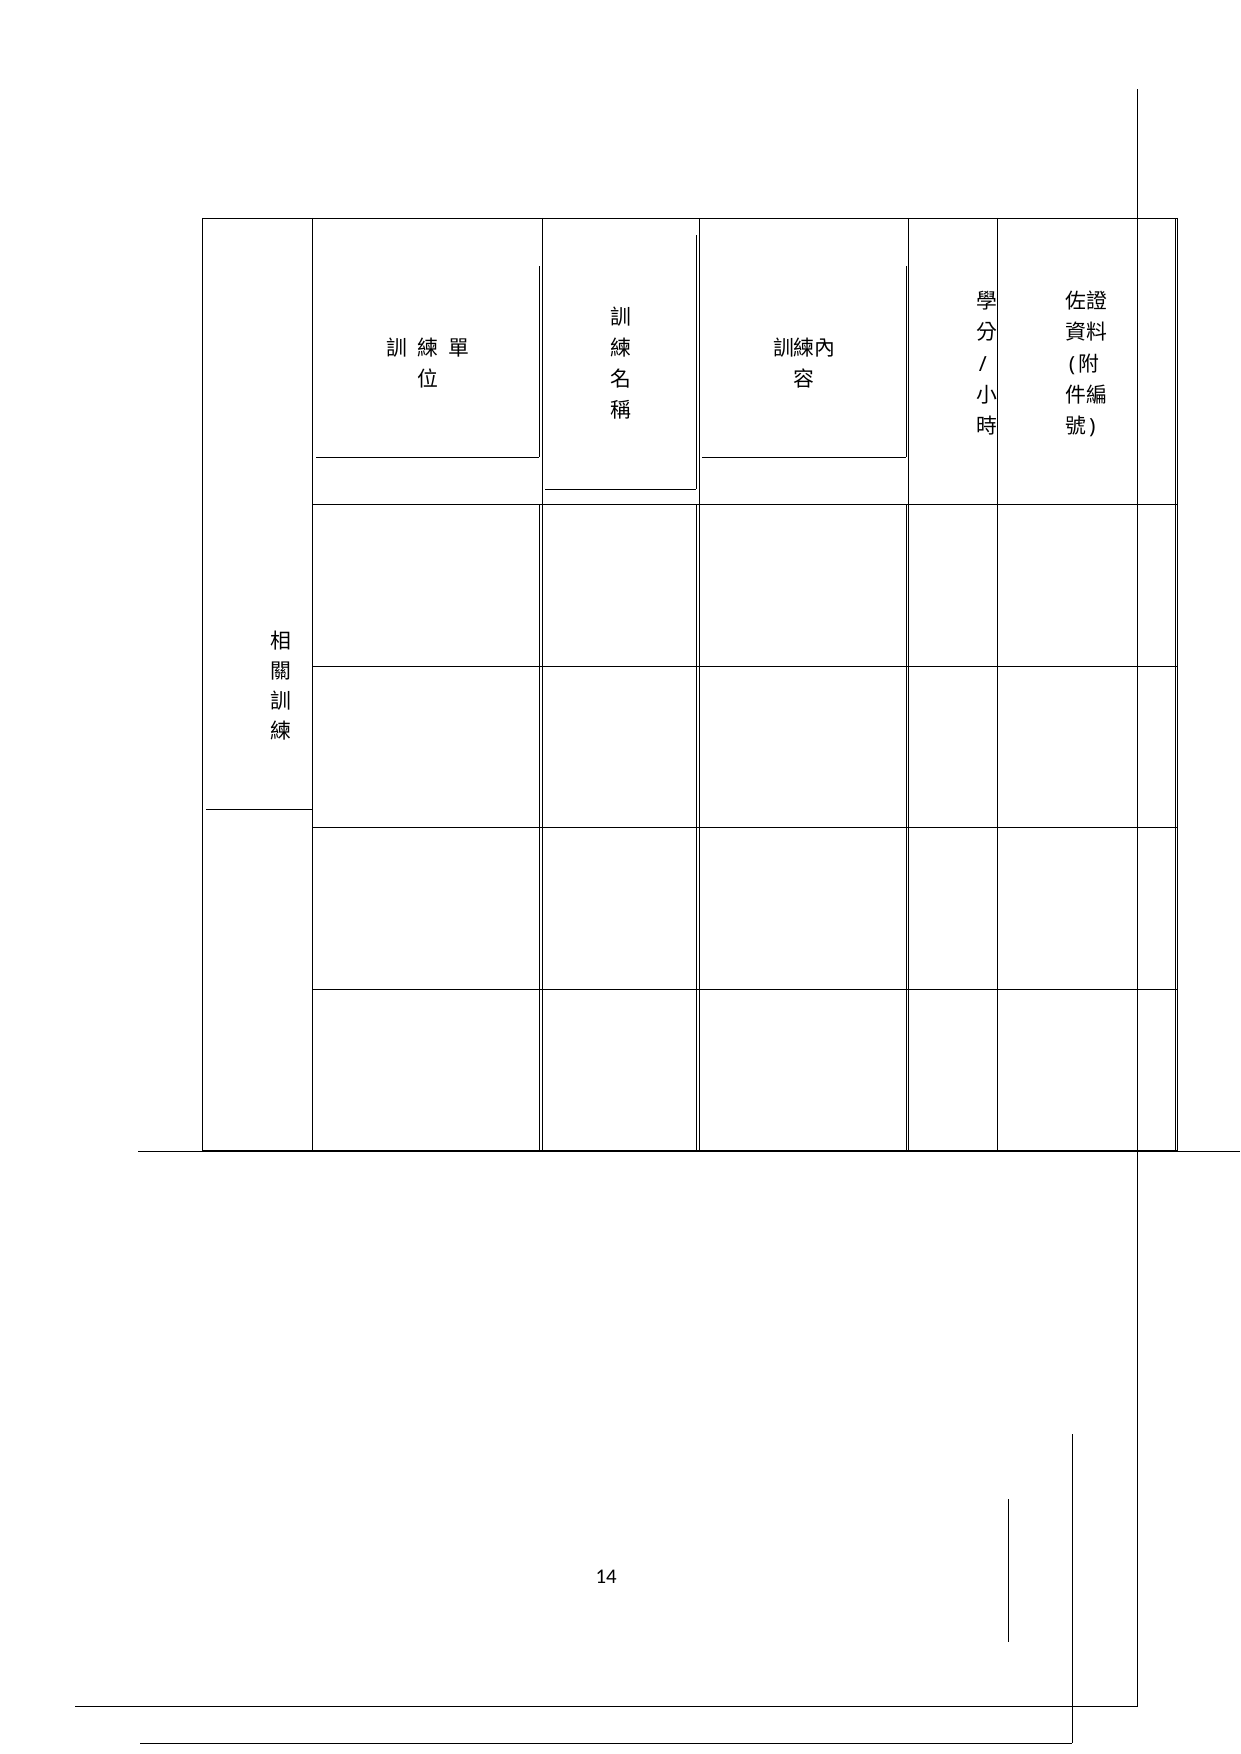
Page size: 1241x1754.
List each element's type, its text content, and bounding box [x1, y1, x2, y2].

table_cell [543, 828, 696, 989]
table_cell [543, 990, 696, 1150]
table_cell [909, 667, 997, 827]
table_cell 訓練名稱 [543, 219, 699, 504]
table_cell [1138, 990, 1175, 1150]
table_cell [313, 667, 539, 827]
table_cell [1138, 219, 1175, 504]
table_cell [700, 667, 906, 827]
table_cell [700, 828, 906, 989]
table_cell [1138, 667, 1175, 827]
table_cell [543, 505, 696, 666]
table_cell 相關訓練 [203, 219, 312, 1150]
table_cell 學分/小時 [909, 219, 997, 504]
table_cell [700, 990, 906, 1150]
table_cell [998, 505, 1137, 666]
table_cell [1138, 505, 1175, 666]
table_cell [909, 505, 997, 666]
table_cell [998, 667, 1137, 827]
table_cell [700, 505, 906, 666]
table_cell [909, 828, 997, 989]
table_cell 訓練內容 [700, 219, 908, 504]
table_cell 佐證資料(附件編號) [998, 219, 1137, 504]
table_cell [909, 990, 997, 1150]
table_cell [313, 990, 539, 1150]
table_cell [313, 505, 539, 666]
table_cell 訓 練 單 位 [313, 219, 542, 504]
table_cell [543, 667, 696, 827]
table_cell [313, 828, 539, 989]
table_cell [998, 990, 1137, 1150]
table_cell [1138, 828, 1175, 989]
table_cell [998, 828, 1137, 989]
